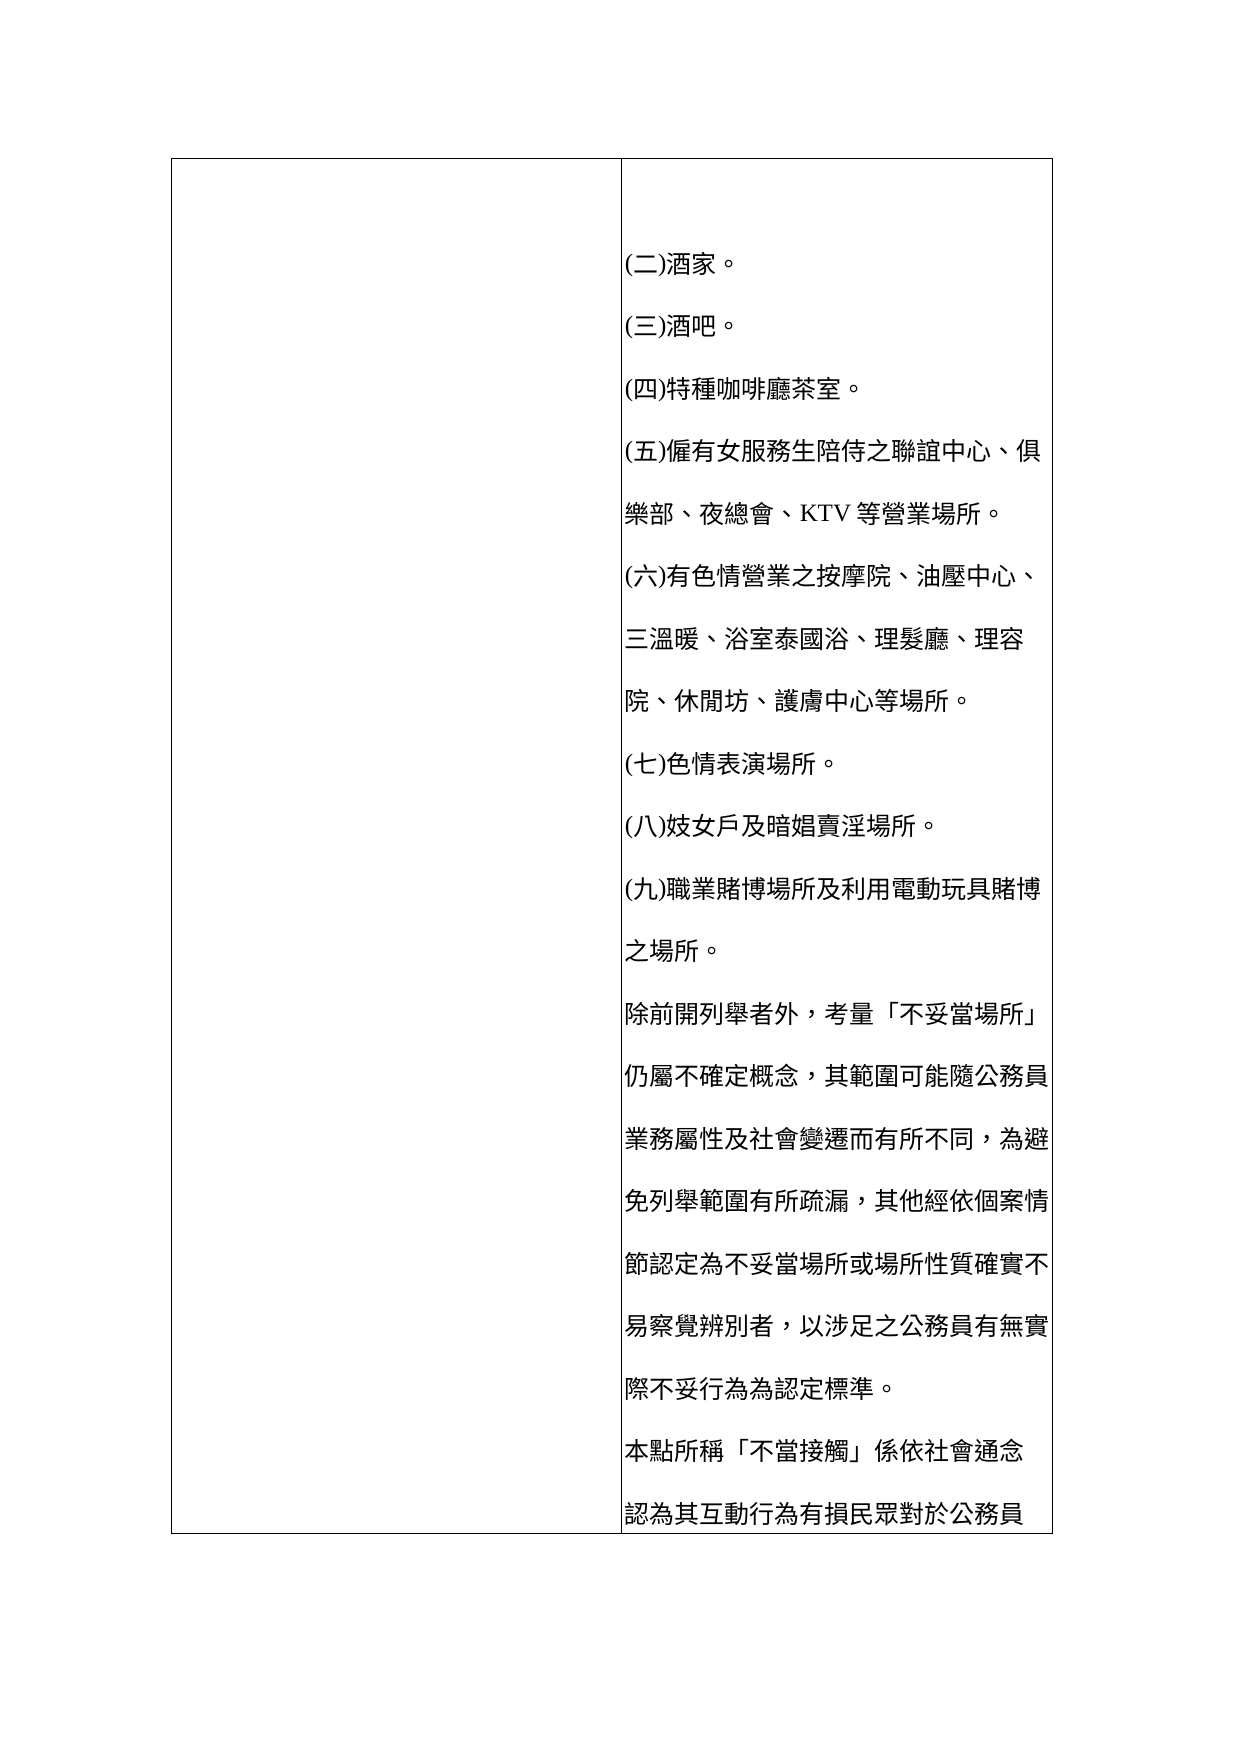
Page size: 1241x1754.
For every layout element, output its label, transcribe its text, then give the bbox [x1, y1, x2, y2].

table_cell [172, 159, 621, 1533]
table_cell (二)酒家。 (三)酒吧。 (四)特種咖啡廳茶室。 (五)僱有女服務生陪侍之聯誼中心、俱樂部、夜總會、KTV等營業場所。 (六)有色情營業之按摩院、油壓中心、三溫暖、浴室泰國浴、理髮廳、理容院、休閒坊、護膚中心等場所。 (七)色情表演場所。 (八)妓女戶及暗娼賣淫場所。 (九)職業賭博場所及利用電動玩具賭博之場所。 除前開列舉者外，考量「不妥當場所」 仍屬不確定概念，其範圍可能隨公務員 業務屬性及社會變遷而有所不同，為避 免列舉範圍有所疏漏，其他經依個案情 節認定為不妥當場所或場所性質確實不 易察覺辨別者，以涉足之公務員有無實 際不妥行為為認定標準。 本點所稱「不當接觸」係依社會通念 認為其互動行為有損民眾對於公務員 [622, 159, 1052, 1533]
